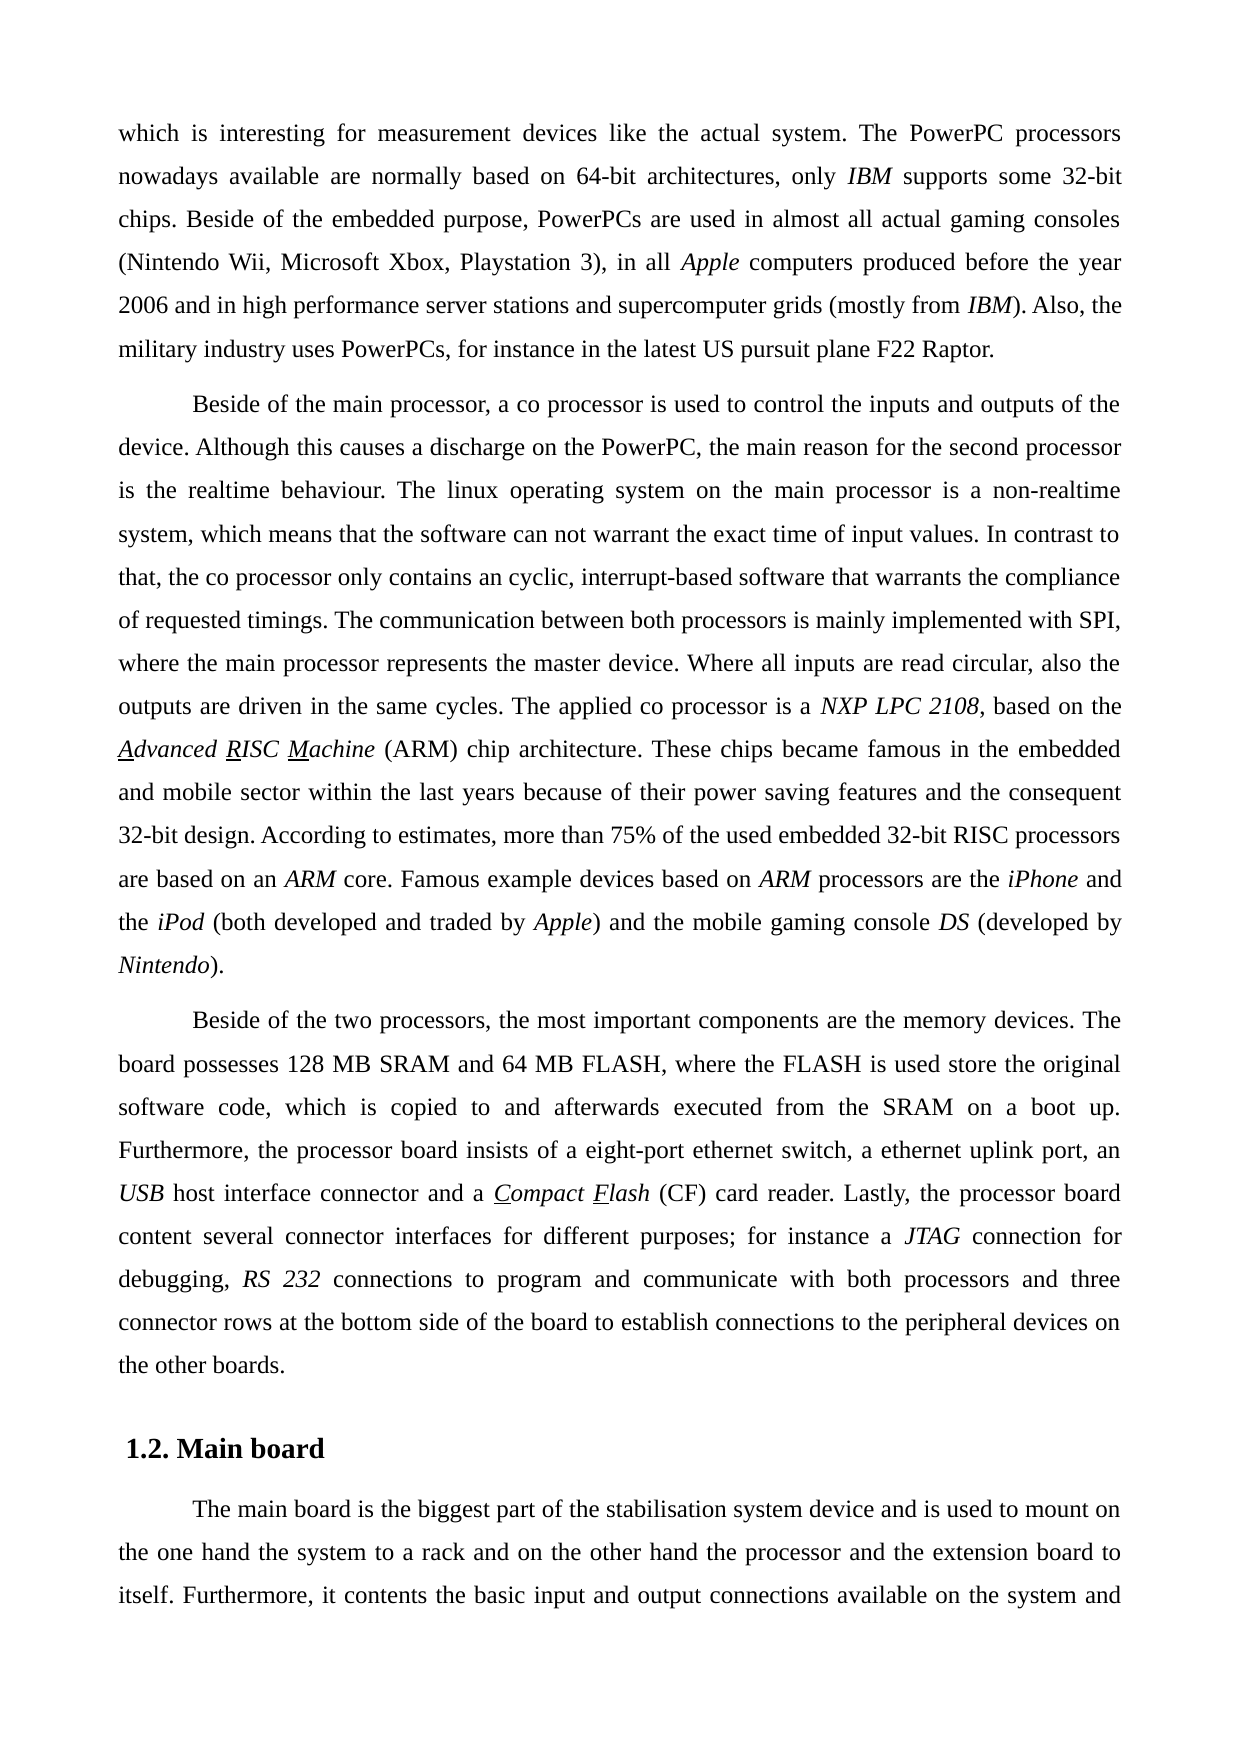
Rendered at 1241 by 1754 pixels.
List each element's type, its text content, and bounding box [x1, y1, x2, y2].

text Beside of the main processor, a co processor is used to control the inputs and outputs of the device. Although this causes a discharge on the PowerPC, the main reason for the second processor is the realtime behaviour. The linux operating system on the main processor is a non-realtime system, which means that the software can not warrant the exact time of input values. In contrast to that, the co processor only contains an cyclic, interrupt-based software that warrants the compliance of requested timings. The communication between both processors is mainly implemented with SPI, where the main processor represents the master device. Where all inputs are read circular, also the outputs are driven in the same cycles. The applied co processor is a NXP LPC 2108, based on the Advanced RISC Machine (ARM) chip architecture. These chips became famous in the embedded and mobile sector within the last years because of their power saving features and the consequent 32-bit design. According to estimates, more than 75% of the used embedded 32-bit RISC processors are based on an ARM core. Famous example devices based on ARM processors are the iPhone and the iPod (both developed and traded by Apple) and the mobile gaming console DS (developed by Nintendo). [118, 389, 1122, 979]
text The main board is the biggest part of the stabilisation system device and is used to mount on the one hand the system to a rack and on the other hand the processor and the extension board to itself. Furthermore, it contents the basic input and output connections available on the system and [118, 1494, 1122, 1609]
text Beside of the two processors, the most important components are the memory devices. The board possesses 128 MB SRAM and 64 MB FLASH, where the FLASH is used store the original software code, which is copied to and afterwards executed from the SRAM on a boot up. Furthermore, the processor board insists of a eight-port ethernet switch, a ethernet uplink port, an USB host interface connector and a Compact Flash (CF) card reader. Lastly, the processor board content several connector interfaces for different purposes; for instance a JTAG connection for debugging, RS 232 connections to program and communicate with both processors and three connector rows at the bottom side of the board to establish connections to the peripheral devices on the other boards. [118, 1006, 1122, 1379]
subtitle Main board [118, 1431, 1122, 1465]
text which is interesting for measurement devices like the actual system. The PowerPC processors nowadays available are normally based on 64-bit architectures, only IBM supports some 32-bit chips. Beside of the embedded purpose, PowerPCs are used in almost all actual gaming consoles (Nintendo Wii, Microsoft Xbox, Playstation 3), in all Apple computers produced before the year 2006 and in high performance server stations and supercomputer grids (mostly from IBM). Also, the military industry uses PowerPCs, for instance in the latest US pursuit plane F22 Raptor. [118, 118, 1122, 362]
